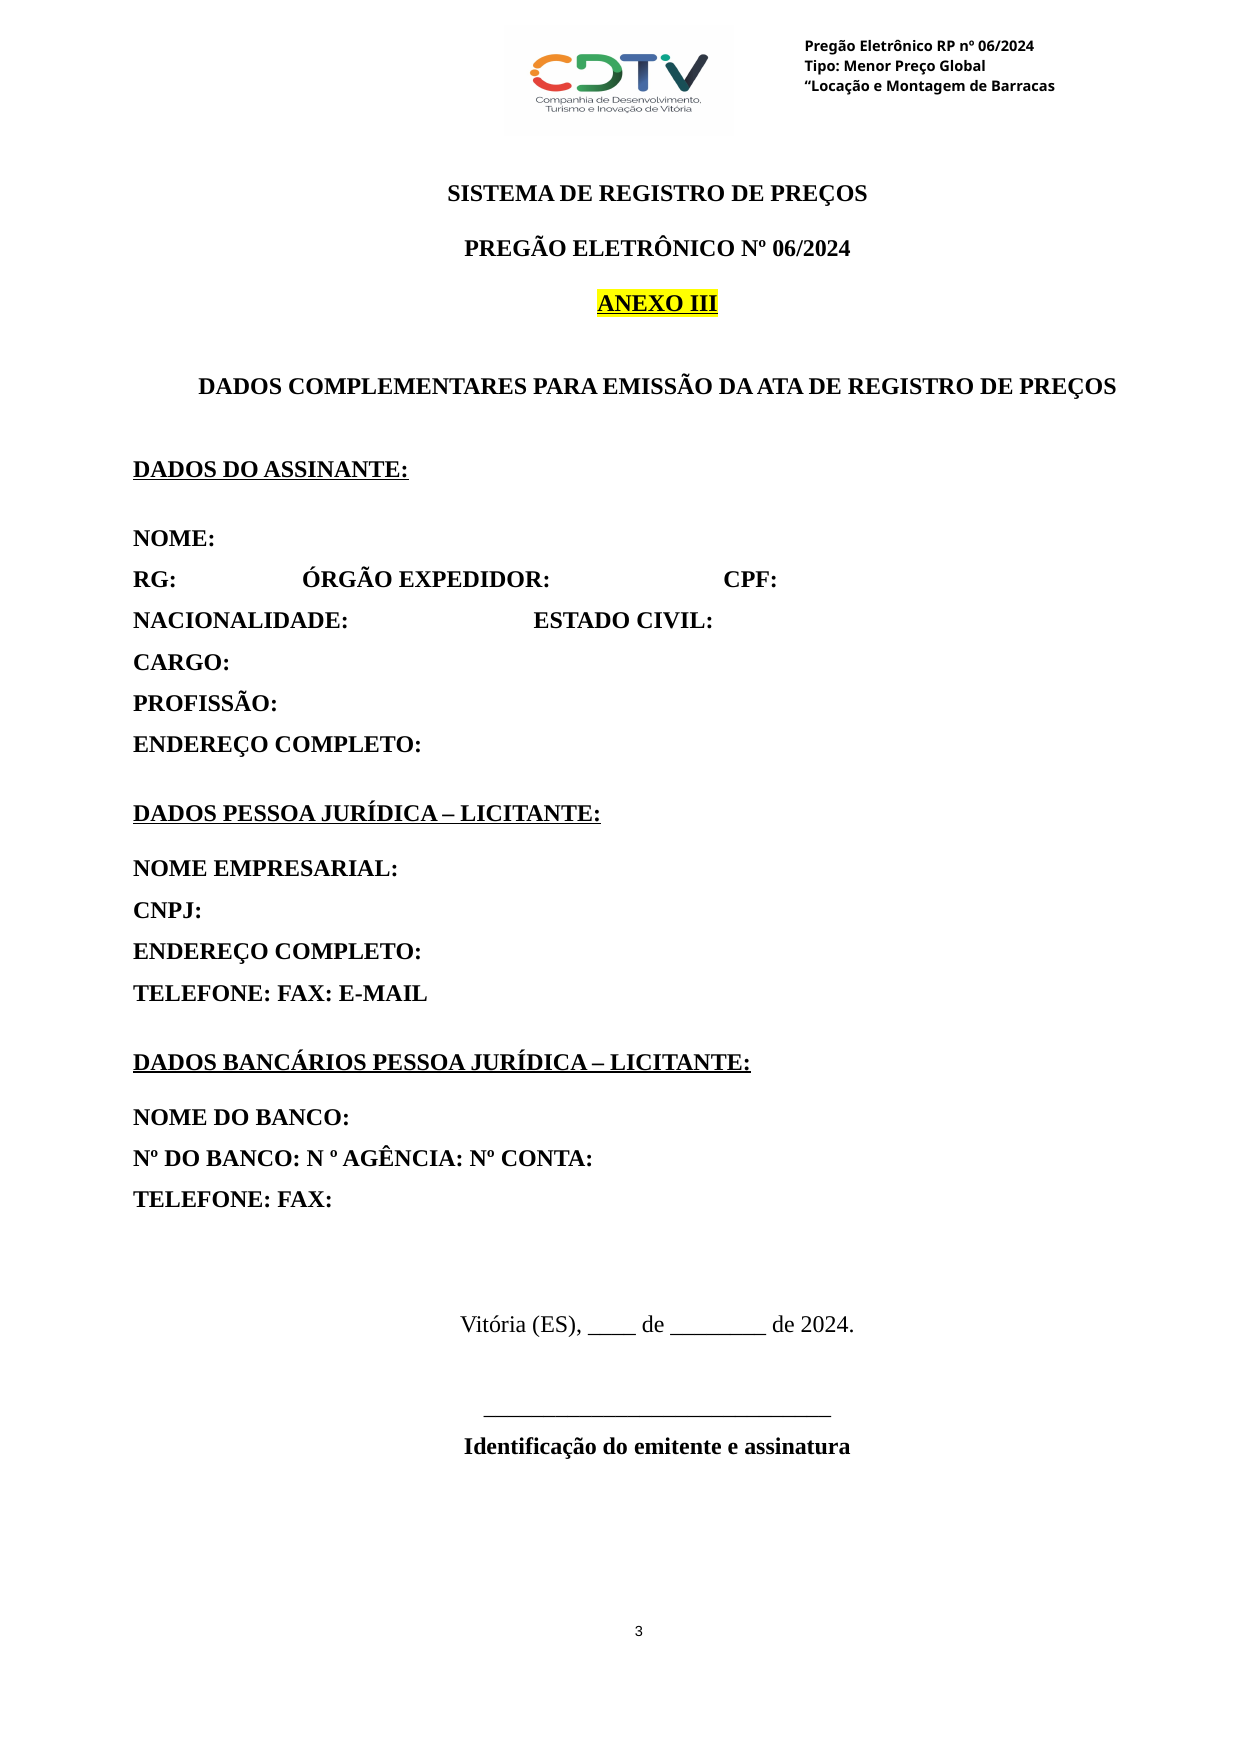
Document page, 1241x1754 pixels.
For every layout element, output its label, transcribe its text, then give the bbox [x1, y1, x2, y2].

text TELEFONE: FAX: E‐MAIL [133, 978, 1182, 1006]
text Nº DO BANCO: N º AGÊNCIA: Nº CONTA: [133, 1144, 1182, 1172]
text _____________________________ [133, 1392, 1182, 1420]
text DADOS DO ASSINANTE: [133, 454, 1182, 482]
text DADOS BANCÁRIOS PESSOA JURÍDICA – LICITANTE: [133, 1047, 1182, 1075]
text ENDEREÇO COMPLETO: [133, 730, 1182, 758]
text SISTEMA DE REGISTRO DE PREÇOS [133, 178, 1182, 206]
text CNPJ: [133, 896, 1182, 923]
text NOME: [133, 523, 1182, 551]
text ENDEREÇO COMPLETO: [133, 937, 1182, 965]
text ANEXO III [133, 289, 1182, 317]
text Identificação do emitente e assinatura [133, 1432, 1182, 1460]
text DADOS COMPLEMENTARES PARA EMISSÃO DA ATA DE REGISTRO DE PREÇOS [133, 372, 1182, 399]
text NACIONALIDADE: ESTADO CIVIL: [133, 606, 1182, 634]
text PROFISSÃO: [133, 689, 1182, 717]
text CARGO: [133, 648, 1182, 675]
text TELEFONE: FAX: [133, 1185, 1182, 1213]
text NOME DO BANCO: [133, 1103, 1182, 1130]
text RG: ÓRGÃO EXPEDIDOR: CPF: [133, 565, 1182, 592]
text DADOS PESSOA JURÍDICA – LICITANTE: [133, 799, 1182, 827]
text NOME EMPRESARIAL: [133, 854, 1182, 882]
text Vitória (ES), ____ de ________ de 2024. [133, 1309, 1182, 1337]
text PREGÃO ELETRÔNICO Nº 06/2024 [133, 234, 1182, 261]
